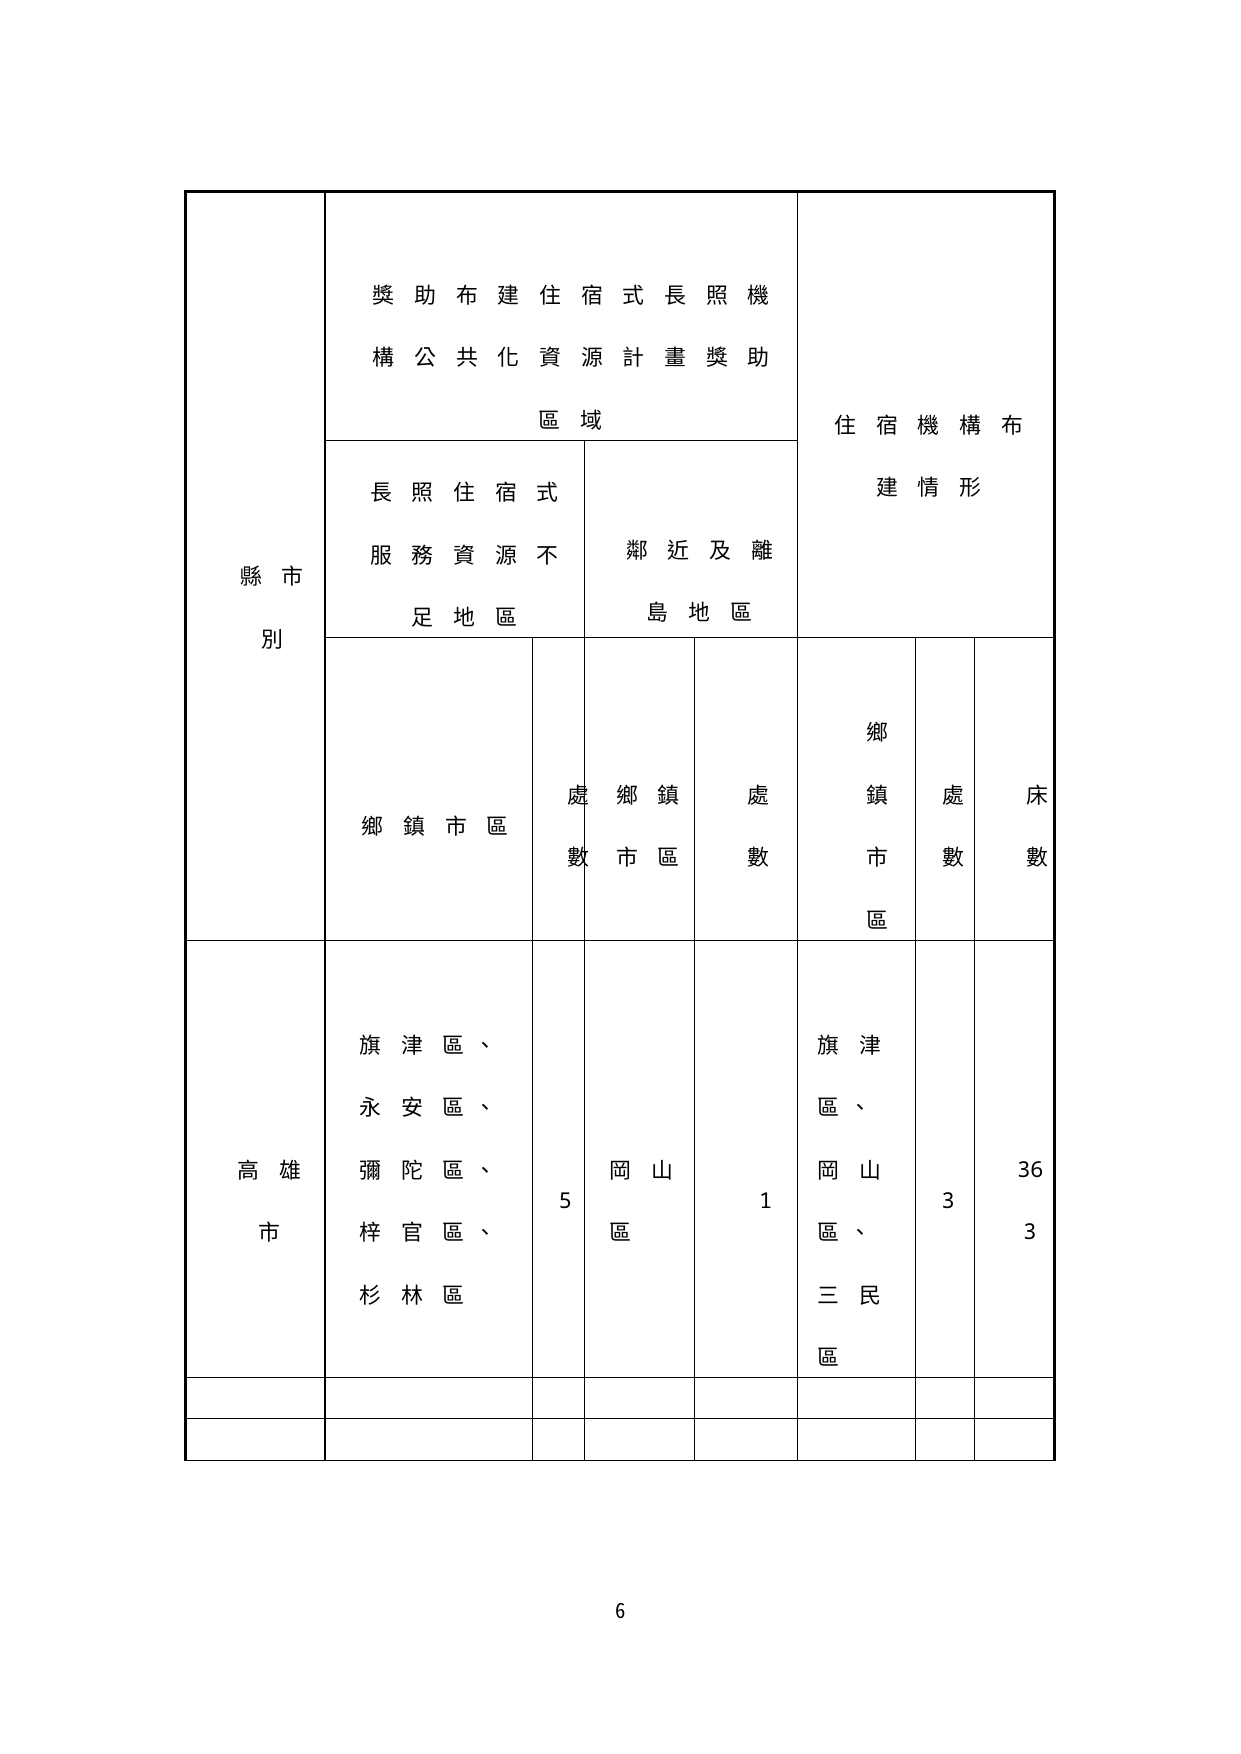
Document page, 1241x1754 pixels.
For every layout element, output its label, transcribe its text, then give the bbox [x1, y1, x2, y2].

table_cell 110 [975, 1378, 1053, 1418]
table_cell 鄰近及離島地區 [585, 441, 797, 637]
table_header 獎助布建住宿式長照機構公共化資源計畫獎助區域 [326, 193, 797, 439]
table_cell 基隆市 [187, 1378, 324, 1418]
table_cell 鄉鎮市區 [585, 638, 694, 939]
table_cell 床數 [975, 638, 1053, 939]
table_cell 1 [533, 1419, 584, 1460]
table_cell － [916, 1419, 974, 1460]
table_cell 岡山區 [585, 941, 694, 1377]
table_cell 頭城鎮 [326, 1419, 532, 1460]
table_cell 1 [695, 941, 797, 1377]
table_cell 處數 [533, 638, 584, 939]
table_cell 1 [533, 1378, 584, 1418]
table_cell 處數 [916, 638, 974, 939]
table_cell 信義區 [798, 1378, 915, 1418]
table_cell 鄉鎮市區 [326, 638, 532, 939]
table_cell － [585, 1378, 694, 1418]
table_cell 處數 [695, 638, 797, 939]
table_cell 5 [533, 941, 584, 1377]
table_header 縣市別 [187, 193, 324, 939]
table_cell 363 [975, 941, 1053, 1377]
table_cell 鄉鎮市區 [798, 638, 915, 939]
table_cell 高雄市 [187, 941, 324, 1377]
table_cell 旗津區、岡山區、三民區 [798, 941, 915, 1377]
table_cell 宜蘭縣 [187, 1419, 324, 1460]
table_cell － [695, 1378, 797, 1418]
table_cell 1 [916, 1378, 974, 1418]
table_cell 中山區 [326, 1378, 532, 1418]
table_cell [975, 1419, 1053, 1460]
table_cell 旗津區、永安區、彌陀區、梓官區、杉林區 [326, 941, 532, 1377]
table_cell － [695, 1419, 797, 1460]
table_cell 長照住宿式服務資源不足地區 [326, 441, 584, 637]
table_cell － [585, 1419, 694, 1460]
table_cell 3 [916, 941, 974, 1377]
table_cell － [798, 1419, 915, 1460]
table_header 住宿機構布建情形 [798, 193, 1053, 637]
